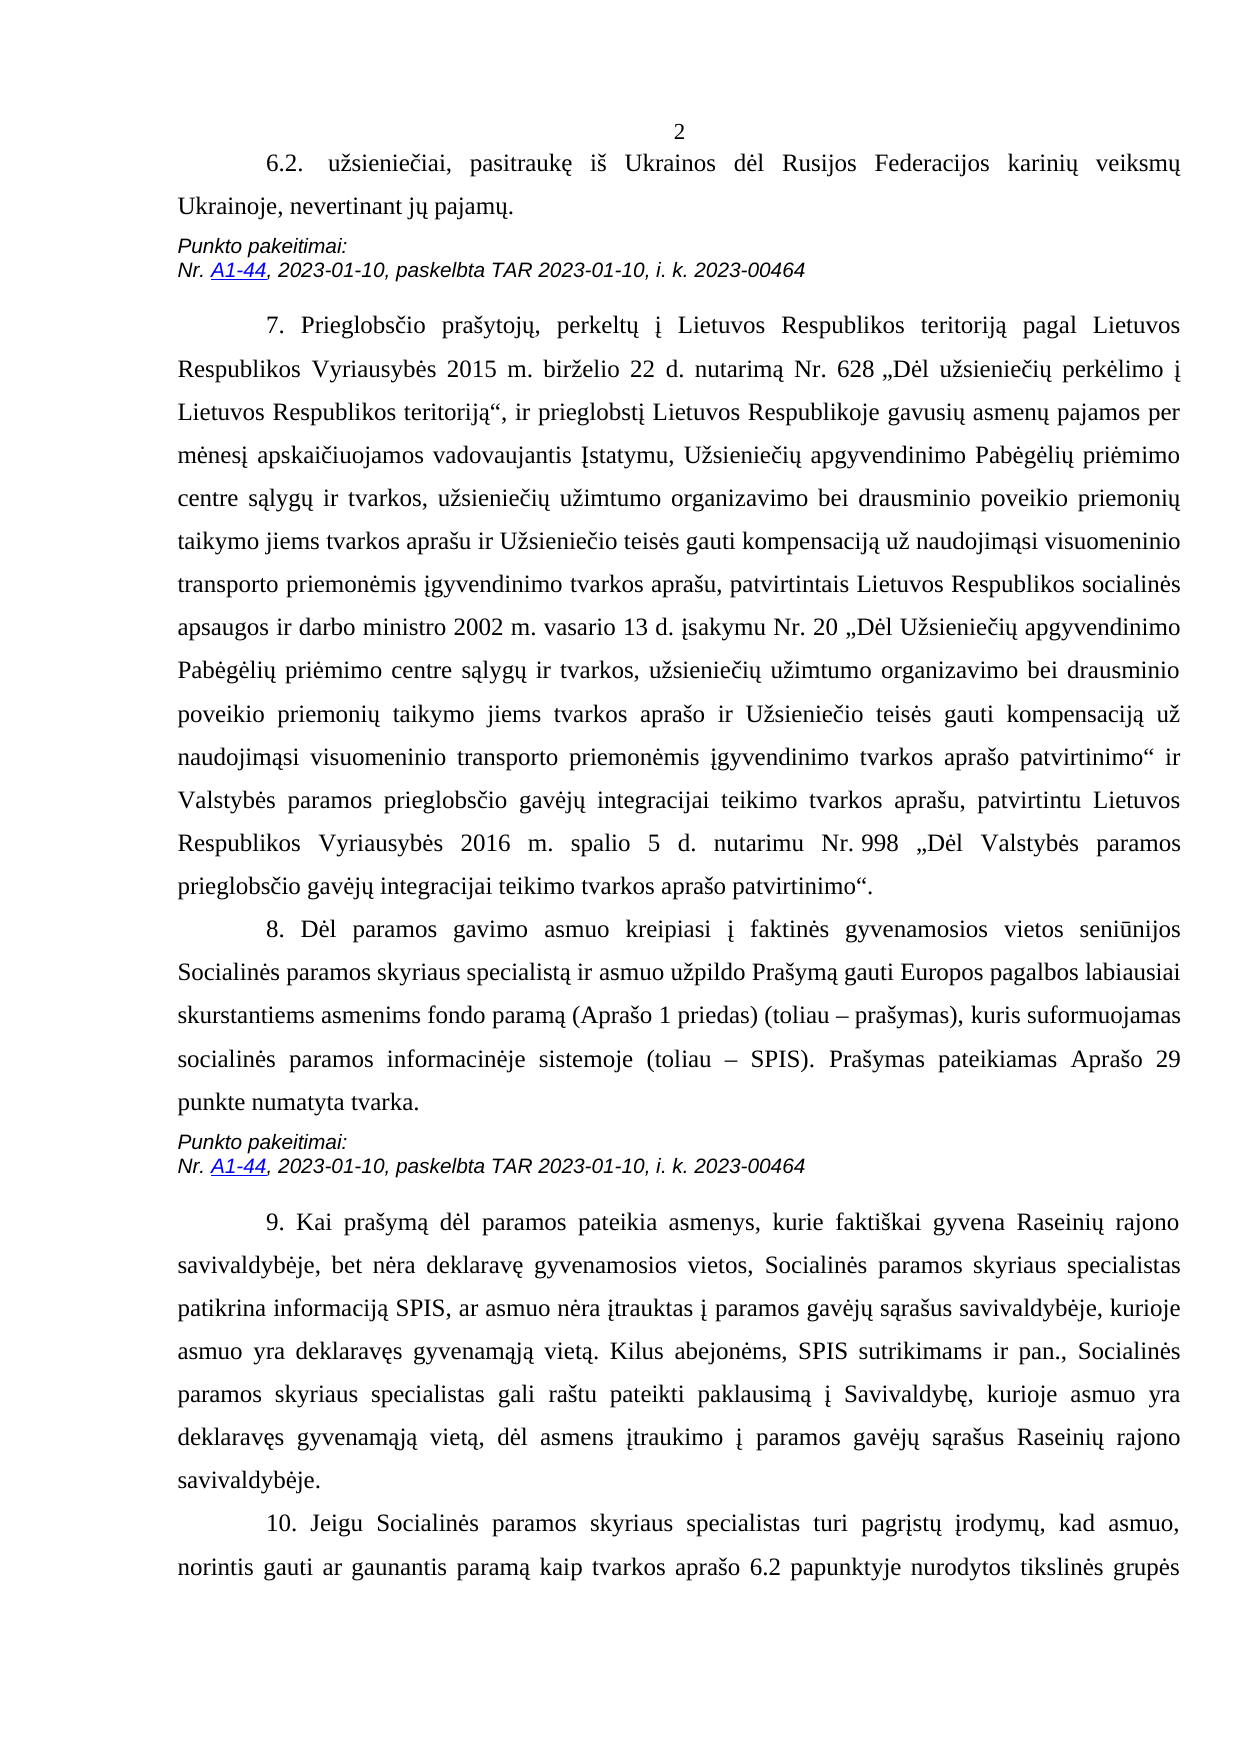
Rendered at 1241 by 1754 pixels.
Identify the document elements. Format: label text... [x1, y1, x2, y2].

text Punkto pakeitimai: [177, 234, 1181, 258]
text 6.2. užsieniečiai, pasitraukę iš Ukrainos dėl Rusijos Federacijos karinių veiksmų Ukrainoje, nevertinant jų pajamų. [177, 148, 1181, 219]
text 8. Dėl paramos gavimo asmuo kreipiasi į faktinės gyvenamosios vietos seniūnijos Socialinės paramos skyriaus specialistą ir asmuo užpildo Prašymą gauti Europos pagalbos labiausiai skurstantiems asmenims fondo paramą (Aprašo 1 priedas) (toliau – prašymas), kuris suformuojamas socialinės paramos informacinėje sistemoje (toliau – SPIS). Prašymas pateikiamas Aprašo 29 punkte numatyta tvarka. [177, 914, 1181, 1116]
text Punkto pakeitimai: [177, 1130, 1181, 1154]
text Nr. A1-44, 2023-01-10, paskelbta TAR 2023-01-10, i. k. 2023-00464 [177, 258, 1181, 282]
text 7. Prieglobsčio prašytojų, perkeltų į Lietuvos Respublikos teritoriją pagal Lietuvos Respublikos Vyriausybės 2015 m. birželio 22 d. nutarimą Nr. 628 „Dėl užsieniečių perkėlimo į Lietuvos Respublikos teritoriją“, ir prieglobstį Lietuvos Respublikoje gavusių asmenų pajamos per mėnesį apskaičiuojamos vadovaujantis Įstatymu, Užsieniečių apgyvendinimo Pabėgėlių priėmimo centre sąlygų ir tvarkos, užsieniečių užimtumo organizavimo bei drausminio poveikio priemonių taikymo jiems tvarkos aprašu ir Užsieniečio teisės gauti kompensaciją už naudojimąsi visuomeninio transporto priemonėmis įgyvendinimo tvarkos aprašu, patvirtintais Lietuvos Respublikos socialinės apsaugos ir darbo ministro 2002 m. vasario 13 d. įsakymu Nr. 20 „Dėl Užsieniečių apgyvendinimo Pabėgėlių priėmimo centre sąlygų ir tvarkos, užsieniečių užimtumo organizavimo bei drausminio poveikio priemonių taikymo jiems tvarkos aprašo ir Užsieniečio teisės gauti kompensaciją už naudojimąsi visuomeninio transporto priemonėmis įgyvendinimo tvarkos aprašo patvirtinimo“ ir Valstybės paramos prieglobsčio gavėjų integracijai teikimo tvarkos aprašu, patvirtintu Lietuvos Respublikos Vyriausybės 2016 m. spalio 5 d. nutarimu Nr. 998 „Dėl Valstybės paramos prieglobsčio gavėjų integracijai teikimo tvarkos aprašo patvirtinimo“. [177, 311, 1181, 900]
text Nr. A1-44, 2023-01-10, paskelbta TAR 2023-01-10, i. k. 2023-00464 [177, 1154, 1181, 1178]
text 9. Kai prašymą dėl paramos pateikia asmenys, kurie faktiškai gyvena Raseinių rajono savivaldybėje, bet nėra deklaravę gyvenamosios vietos, Socialinės paramos skyriaus specialistas patikrina informaciją SPIS, ar asmuo nėra įtrauktas į paramos gavėjų sąrašus savivaldybėje, kurioje asmuo yra deklaravęs gyvenamąją vietą. Kilus abejonėms, SPIS sutrikimams ir pan., Socialinės paramos skyriaus specialistas gali raštu pateikti paklausimą į Savivaldybę, kurioje asmuo yra deklaravęs gyvenamąją vietą, dėl asmens įtraukimo į paramos gavėjų sąrašus Raseinių rajono savivaldybėje. [177, 1207, 1181, 1494]
text 10. Jeigu Socialinės paramos skyriaus specialistas turi pagrįstų įrodymų, kad asmuo, norintis gauti ar gaunantis paramą kaip tvarkos aprašo 6.2 papunktyje nurodytos tikslinės grupės [177, 1508, 1181, 1580]
